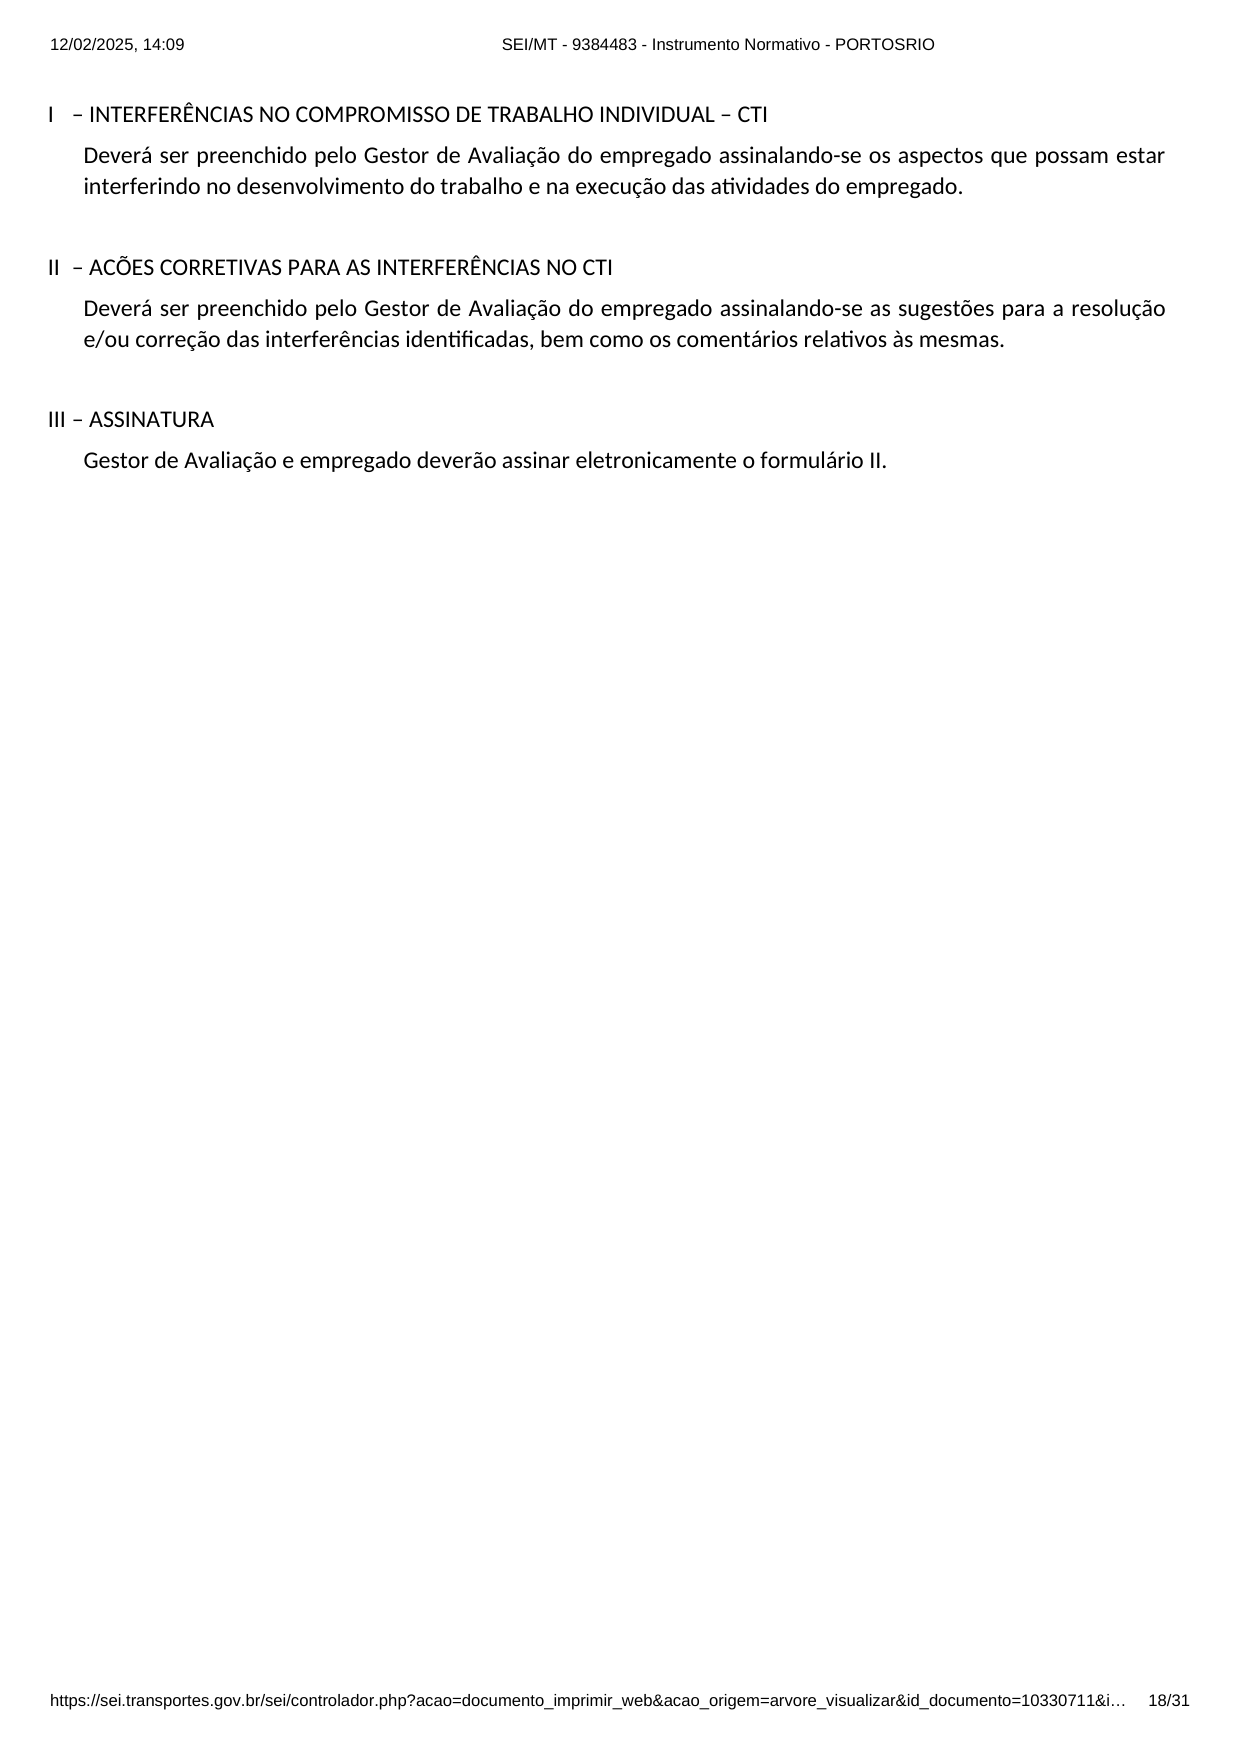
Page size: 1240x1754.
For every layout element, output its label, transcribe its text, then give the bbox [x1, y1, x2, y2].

list – ASSINATURA [48, 404, 1167, 434]
list – ACÕES CORRETIVAS PARA AS INTERFERÊNCIAS NO CTI [48, 252, 1167, 281]
text Gestor de Avaliação e empregado deverão assinar eletronicamente o formulário II. [83, 445, 1167, 474]
list – INTERFERÊNCIAS NO COMPROMISSO DE TRABALHO INDIVIDUAL – CTI [48, 99, 1167, 129]
text Deverá ser preenchido pelo Gestor de Avaliação do empregado assinalando-se as sugestões para a resolução e/ou correção das interferências identificadas, bem como os comentários relativos às mesmas. [83, 293, 1167, 353]
text Deverá ser preenchido pelo Gestor de Avaliação do empregado assinalando-se os aspectos que possam estar interferindo no desenvolvimento do trabalho e na execução das atividades do empregado. [83, 140, 1167, 201]
